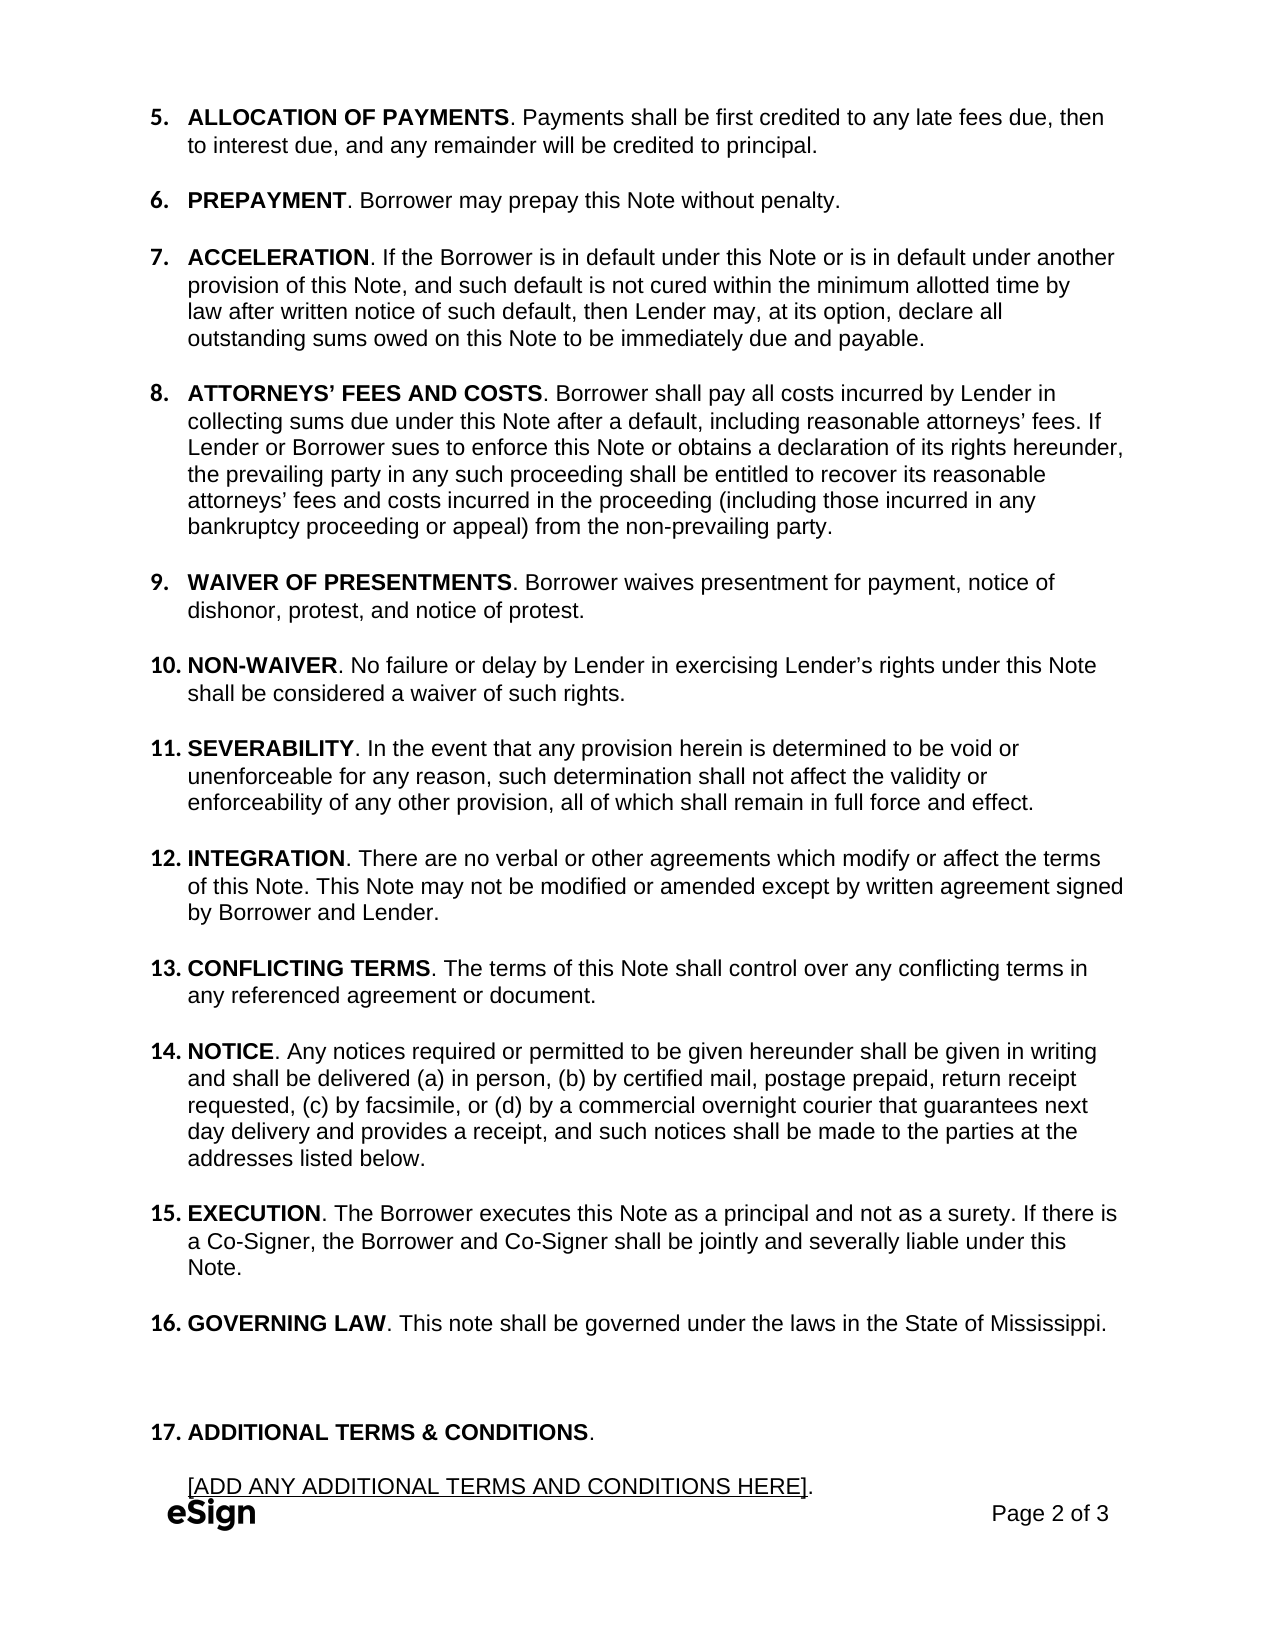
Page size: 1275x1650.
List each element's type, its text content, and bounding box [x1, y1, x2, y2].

list SEVERABILITY. In the event that any provision herein is determined to be void or unenforceable for any reason, such determination shall not affect the validity or enforceability of any other provision, all of which shall remain in full force and effect. [150, 732, 1125, 816]
list PREPAYMENT. Borrower may prepay this Note without penalty. [150, 184, 1125, 215]
list WAIVER OF PRESENTMENTS. Borrower waives presentment for payment, notice of dishonor, protest, and notice of protest. [150, 566, 1125, 623]
list GOVERNING LAW. This note shall be governed under the laws in the State of Mississippi. [150, 1307, 1125, 1337]
list NON-WAIVER. No failure or delay by Lender in exercising Lender’s rights under this Note shall be considered a waiver of such rights. [150, 649, 1125, 706]
list CONFLICTING TERMS. The terms of this Note shall control over any conflicting terms in any referenced agreement or document. [150, 952, 1125, 1008]
list ALLOCATION OF PAYMENTS. Payments shall be first credited to any late fees due, then to interest due, and any remainder will be credited to principal. [150, 101, 1125, 158]
list ACCELERATION. If the Borrower is in default under this Note or is in default under another provision of this Note, and such default is not cured within the minimum allotted time by law after written notice of such default, then Lender may, at its option, declare all outstanding sums owed on this Note to be immediately due and payable. [150, 241, 1125, 351]
list INTEGRATION. There are no verbal or other agreements which modify or affect the terms of this Note. This Note may not be modified or amended except by written agreement signed by Borrower and Lender. [150, 842, 1125, 925]
list EXECUTION. The Borrower executes this Note as a principal and not as a surety. If there is a Co-Signer, the Borrower and Co-Signer shall be jointly and severally liable under this Note. [150, 1197, 1125, 1280]
list [ADD ANY ADDITIONAL TERMS AND CONDITIONS HERE]. [187, 1473, 1125, 1499]
list ADDITIONAL TERMS & CONDITIONS. [150, 1416, 1125, 1447]
list ATTORNEYS’ FEES AND COSTS. Borrower shall pay all costs incurred by Lender in collecting sums due under this Note after a default, including reasonable attorneys’ fees. If Lender or Borrower sues to enforce this Note or obtains a declaration of its rights hereunder, the prevailing party in any such proceeding shall be entitled to recover its reasonable attorneys’ fees and costs incurred in the proceeding (including those incurred in any bankruptcy proceeding or appeal) from the non-prevailing party. [150, 377, 1125, 540]
list NOTICE. Any notices required or permitted to be given hereunder shall be given in writing and shall be delivered (a) in person, (b) by certified mail, postage prepaid, return receipt requested, (c) by facsimile, or (d) by a commercial overnight courier that guarantees next day delivery and provides a receipt, and such notices shall be made to the parties at the addresses listed below. [150, 1035, 1125, 1171]
